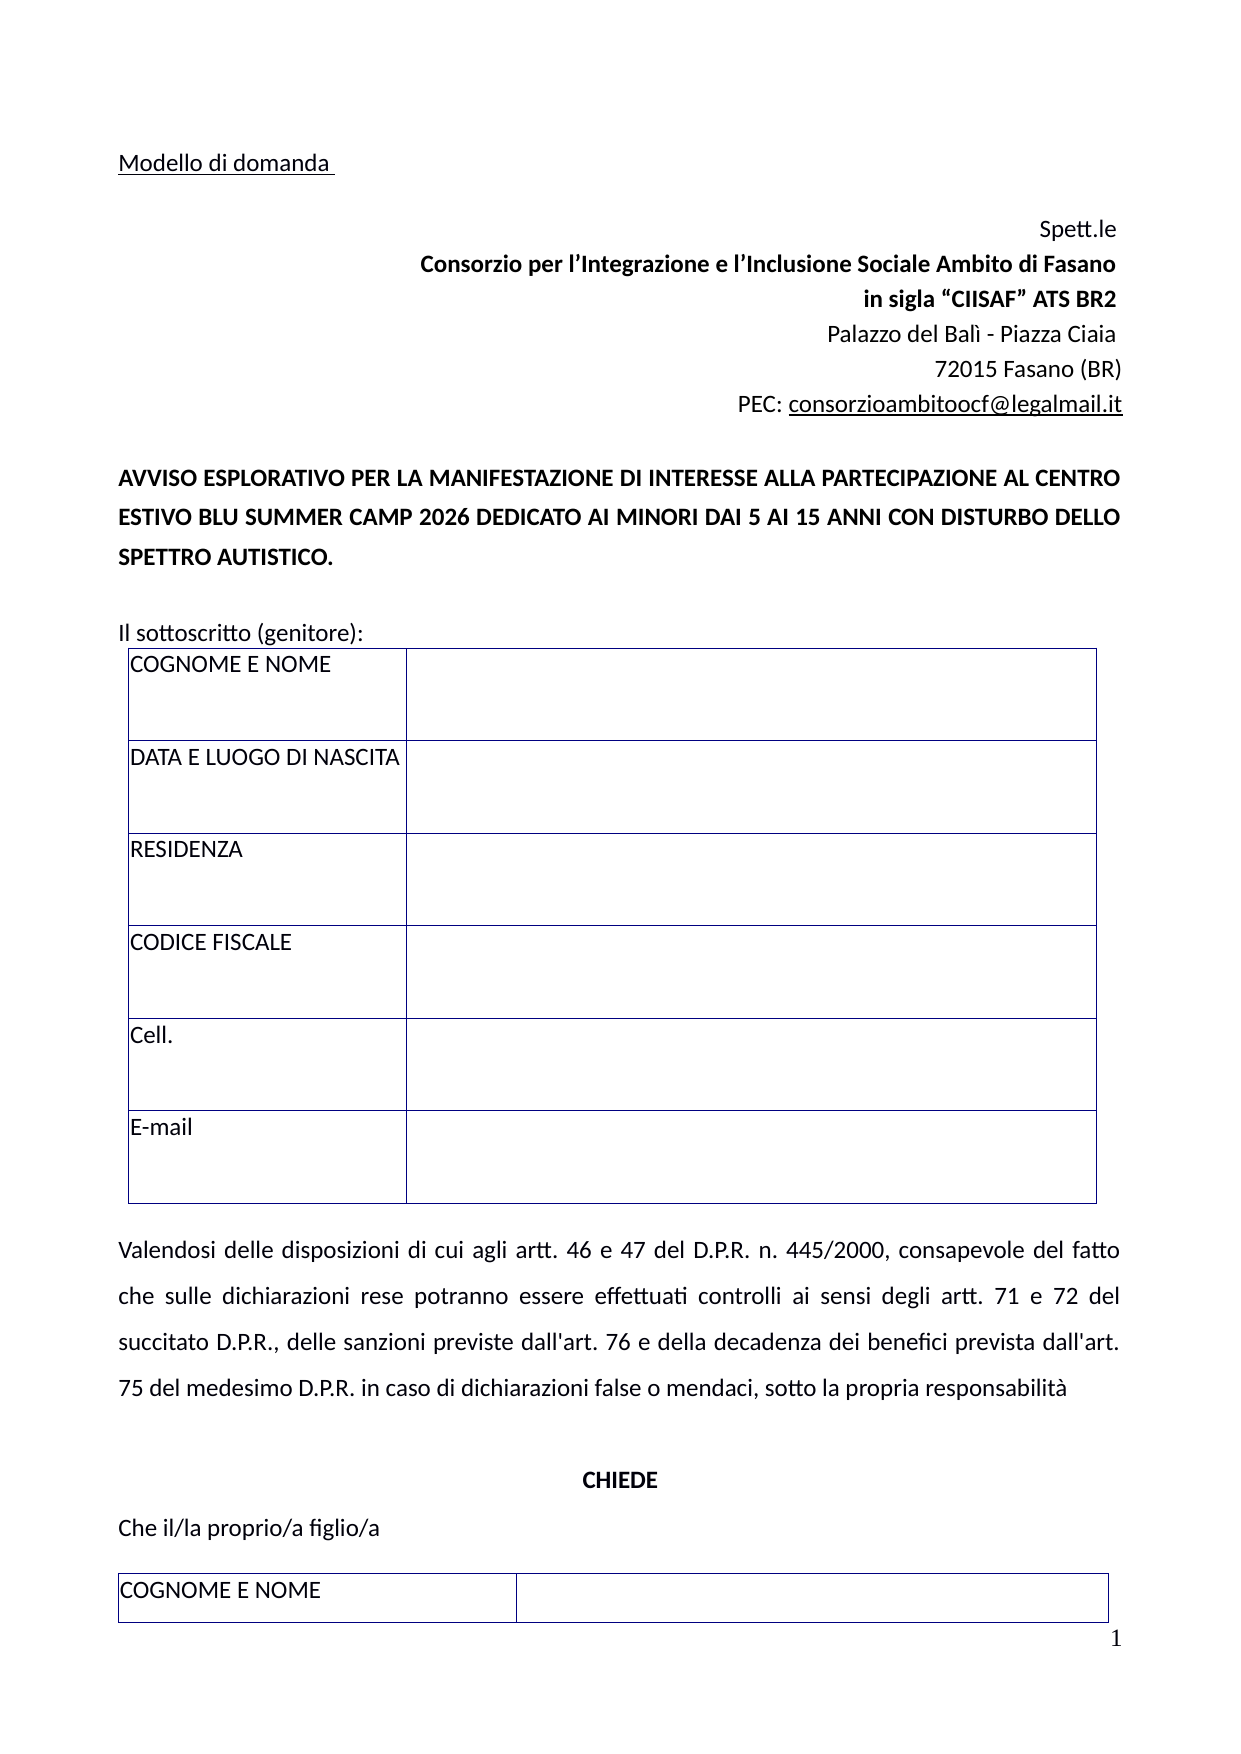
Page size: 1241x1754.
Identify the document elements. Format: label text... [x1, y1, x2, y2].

text Modello di domanda [118, 148, 1122, 178]
table_cell RESIDENZA [129, 834, 406, 925]
table_cell [407, 834, 1096, 925]
table_header [407, 649, 1096, 740]
table_header COGNOME E NOME [119, 1574, 516, 1622]
subtitle CHIEDE [118, 1465, 1122, 1495]
text Il sottoscritto (genitore): [118, 617, 1122, 647]
table_cell [407, 1111, 1096, 1203]
table_cell [407, 1019, 1096, 1110]
table_cell Cell. [129, 1019, 406, 1110]
table_header [517, 1574, 1108, 1622]
table_cell [407, 741, 1096, 833]
text 72015 Fasano (BR) [118, 353, 1122, 384]
table_header COGNOME E NOME [129, 649, 406, 740]
table_cell E-mail [129, 1111, 406, 1203]
text AVVISO ESPLORATIVO PER LA MANIFESTAZIONE DI INTERESSE ALLA PARTECIPAZIONE AL CENTRO ESTIVO BLU SUMMER CAMP 2026 DEDICATO AI MINORI DAI 5 AI 15 ANNI CON DISTURBO DELLO SPETTRO AUTISTICO. [118, 454, 1122, 571]
text Spett.le [118, 213, 1122, 244]
text Consorzio per l’Integrazione e l’Inclusione Sociale Ambito di Fasano [118, 248, 1122, 279]
table_cell CODICE FISCALE [129, 926, 406, 1018]
table_cell [407, 926, 1096, 1018]
table_cell DATA E LUOGO DI NASCITA [129, 741, 406, 833]
text Palazzo del Balì - Piazza Ciaia [118, 318, 1122, 349]
text Che il/la proprio/a figlio/a [118, 1512, 1122, 1542]
text in sigla “CIISAF” ATS BR2 [118, 283, 1122, 314]
text PEC: consorzioambitoocf@legalmail.it [118, 388, 1122, 419]
subtitle Valendosi delle disposizioni di cui agli artt. 46 e 47 del D.P.R. n. 445/2000, consapevole del fatto che sulle dichiarazioni rese potranno essere effettuati controlli ai sensi degli artt. 71 e 72 del succitato D.P.R., delle sanzioni previste dall'art. 76 e della decadenza dei benefici prevista dall'art. 75 del medesimo D.P.R. in caso di dichiarazioni false o mendaci, sotto la propria responsabilità [118, 1234, 1122, 1402]
